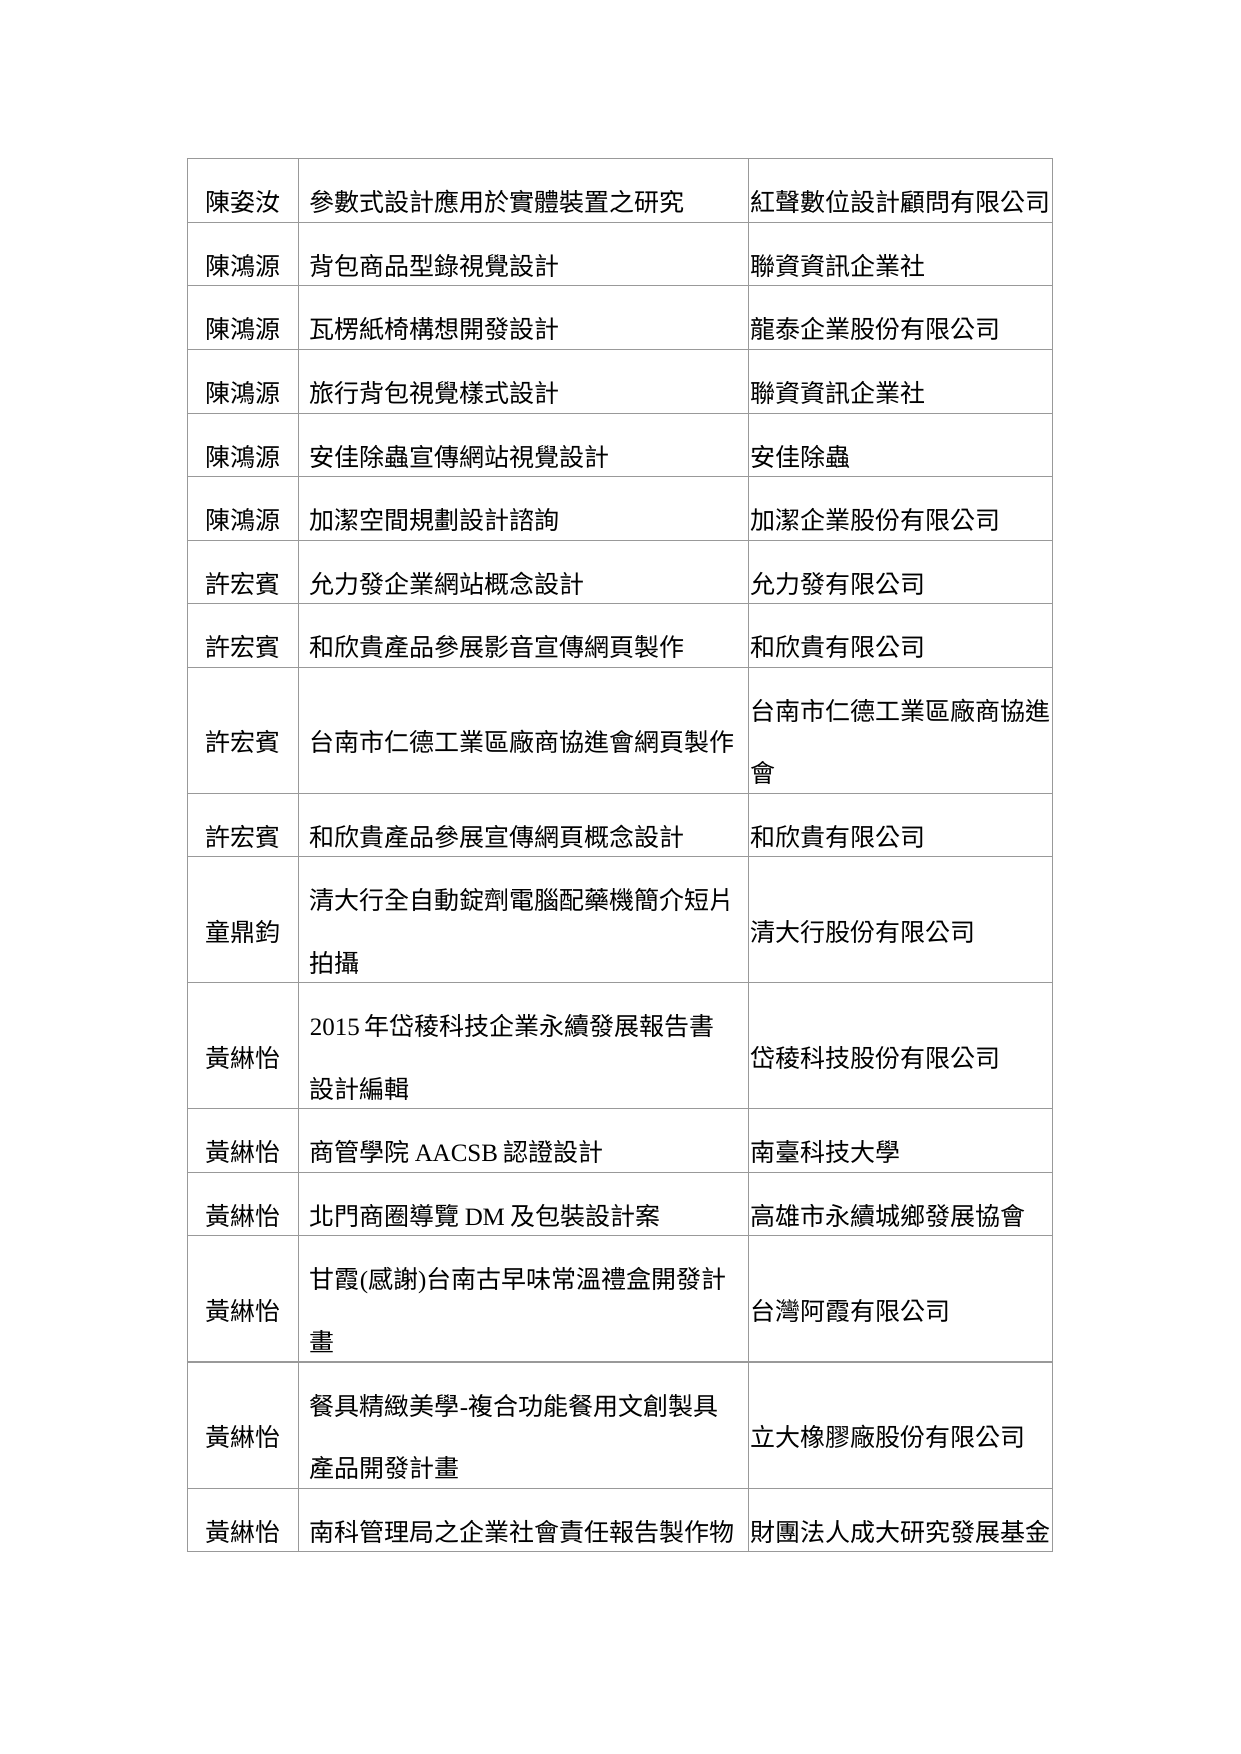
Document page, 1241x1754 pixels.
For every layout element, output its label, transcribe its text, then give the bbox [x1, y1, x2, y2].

table_cell 和欣貴產品參展影音宣傳網頁製作 [299, 604, 748, 667]
table_cell 瓦楞紙椅構想開發設計 [299, 286, 748, 349]
table_cell 黃綝怡 [188, 1109, 298, 1172]
table_cell 陳鴻源 [188, 223, 298, 285]
table_cell 龍泰企業股份有限公司 [749, 286, 1052, 349]
table_cell 清大行股份有限公司 [749, 857, 1052, 982]
table_cell 旅行背包視覺樣式設計 [299, 350, 748, 412]
table_cell 許宏賓 [188, 794, 298, 856]
table_cell 台南市仁德工業區廠商協進會 [749, 668, 1052, 793]
table_cell 加潔空間規劃設計諮詢 [299, 477, 748, 539]
table_cell 岱稜科技股份有限公司 [749, 983, 1052, 1108]
table_cell 台灣阿霞有限公司 [749, 1236, 1052, 1361]
table_cell 南科管理局之企業社會責任報告製作物 [299, 1489, 748, 1551]
table_cell 黃綝怡 [188, 983, 298, 1108]
table_cell 許宏賓 [188, 668, 298, 793]
table_cell 黃綝怡 [188, 1363, 298, 1487]
table_cell 允力發企業網站概念設計 [299, 541, 748, 603]
table_cell 陳鴻源 [188, 414, 298, 476]
table_cell 安佳除蟲 [749, 414, 1052, 476]
table_cell 黃綝怡 [188, 1489, 298, 1551]
table_cell 陳鴻源 [188, 286, 298, 349]
table_cell 紅聲數位設計顧問有限公司 [749, 159, 1052, 222]
table_cell 陳姿汝 [188, 159, 298, 222]
table_cell 加潔企業股份有限公司 [749, 477, 1052, 539]
table_cell 高雄市永續城鄉發展協會 [749, 1173, 1052, 1235]
table_cell 餐具精緻美學-複合功能餐用文創製具產品開發計畫 [299, 1363, 748, 1487]
table_cell 和欣貴有限公司 [749, 604, 1052, 667]
table_cell 陳鴻源 [188, 477, 298, 539]
table_cell 台南市仁德工業區廠商協進會網頁製作 [299, 668, 748, 793]
table_cell 甘霞(感謝)台南古早味常溫禮盒開發計畫 [299, 1236, 748, 1361]
table_cell 安佳除蟲宣傳網站視覺設計 [299, 414, 748, 476]
table_cell 許宏賓 [188, 541, 298, 603]
table_cell 和欣貴有限公司 [749, 794, 1052, 856]
table_cell 聯資資訊企業社 [749, 350, 1052, 412]
table_cell 北門商圈導覽DM及包裝設計案 [299, 1173, 748, 1235]
table_cell 2015年岱稜科技企業永續發展報告書設計編輯 [299, 983, 748, 1108]
table_cell 財團法人成大研究發展基金 [749, 1489, 1052, 1551]
table_cell 童鼎鈞 [188, 857, 298, 982]
table_cell 黃綝怡 [188, 1173, 298, 1235]
table_cell 立大橡膠廠股份有限公司 [749, 1363, 1052, 1487]
table_cell 黃綝怡 [188, 1236, 298, 1361]
table_cell 商管學院AACSB認證設計 [299, 1109, 748, 1172]
table_cell 清大行全自動錠劑電腦配藥機簡介短片拍攝 [299, 857, 748, 982]
table_cell 和欣貴產品參展宣傳網頁概念設計 [299, 794, 748, 856]
table_cell 聯資資訊企業社 [749, 223, 1052, 285]
table_cell 參數式設計應用於實體裝置之研究 [299, 159, 748, 222]
table_cell 背包商品型錄視覺設計 [299, 223, 748, 285]
table_cell 允力發有限公司 [749, 541, 1052, 603]
table_cell 陳鴻源 [188, 350, 298, 412]
table_cell 許宏賓 [188, 604, 298, 667]
table_cell 南臺科技大學 [749, 1109, 1052, 1172]
